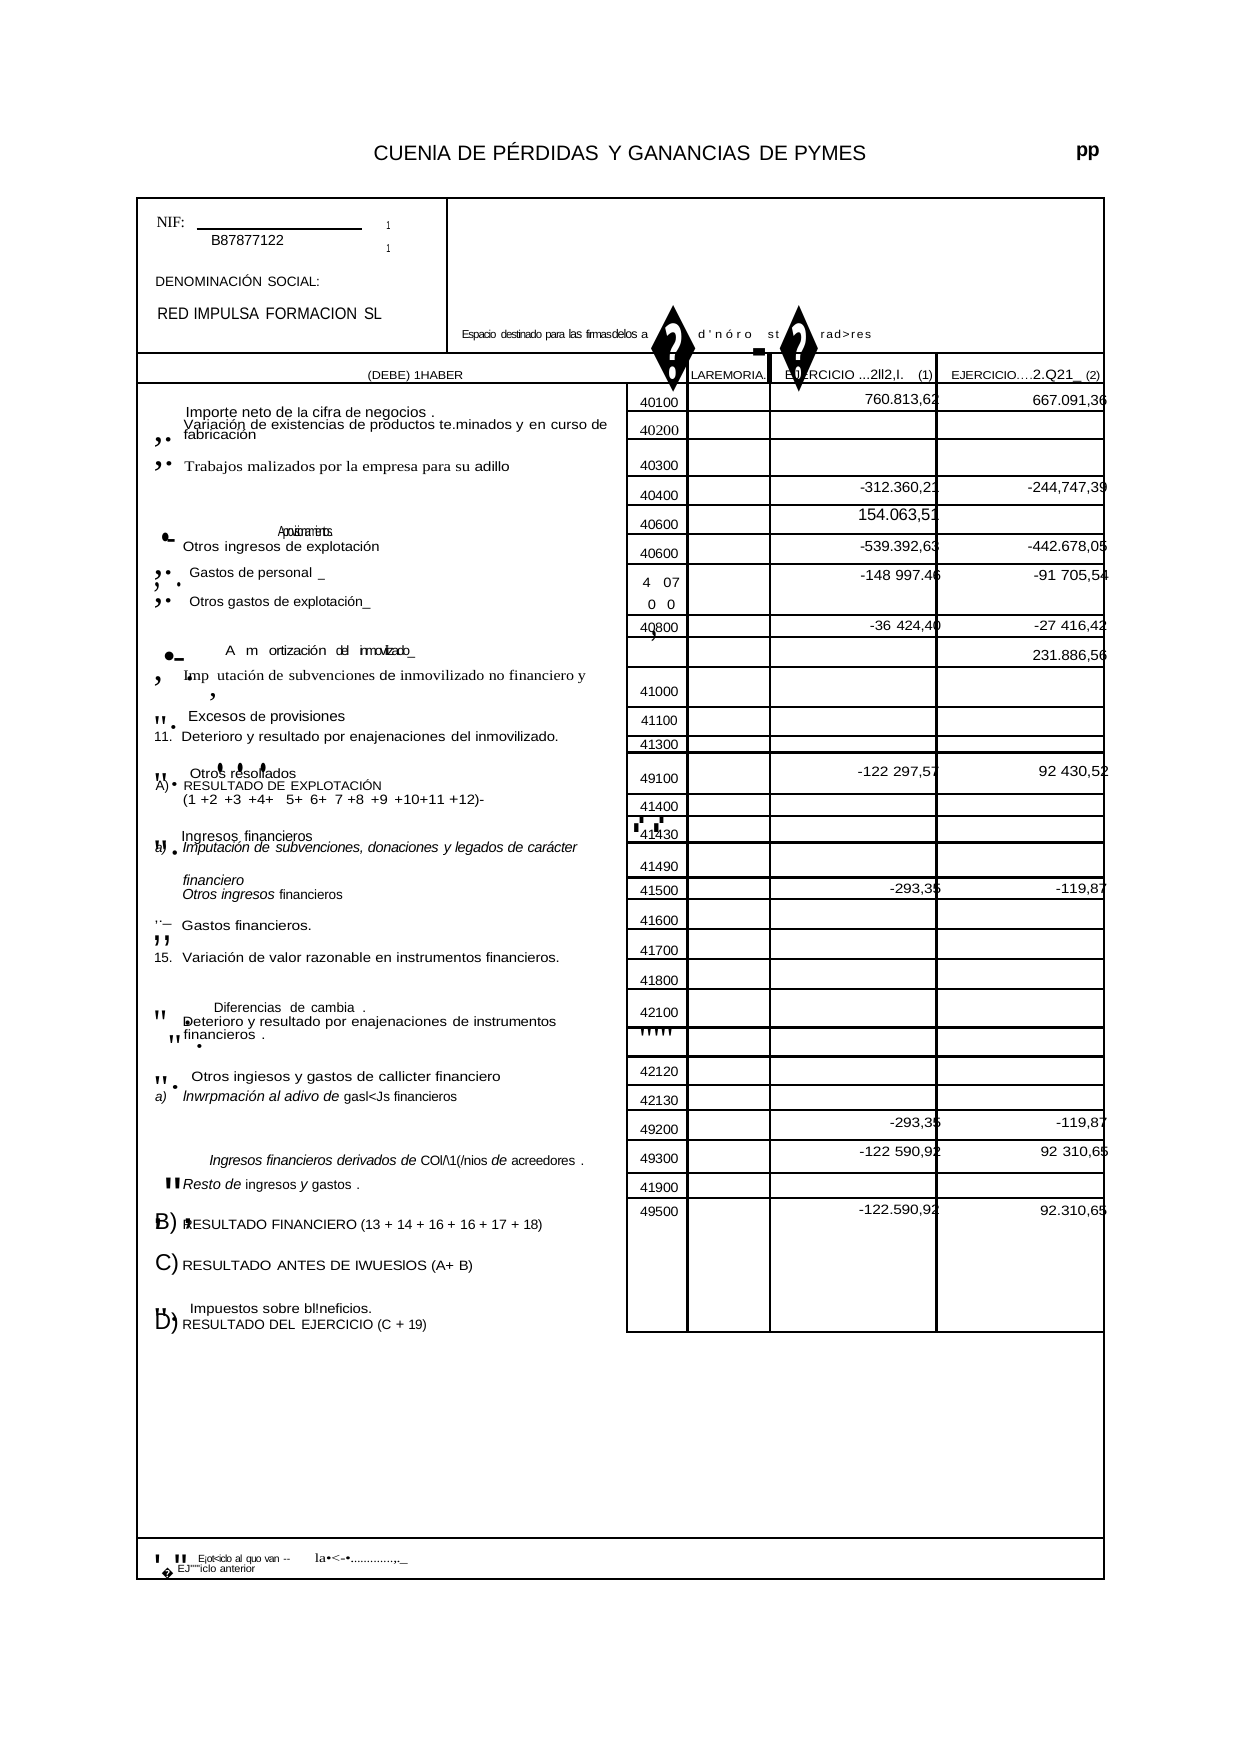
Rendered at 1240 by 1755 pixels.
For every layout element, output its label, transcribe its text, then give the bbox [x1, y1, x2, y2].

table_cell [938, 817, 1103, 841]
table_cell [771, 990, 935, 1026]
table_cell [689, 990, 769, 1026]
table_header Espacio destinado para las firmasdelos a�d'nóro-st�rad>res [448, 199, 1103, 352]
table_cell [771, 960, 935, 987]
table_cell [771, 1029, 935, 1055]
table_cell 40200 [628, 412, 686, 438]
table_cell [938, 506, 1103, 533]
table_cell 667.091,36 [938, 384, 1103, 410]
table_cell [689, 737, 769, 751]
table_cell [938, 960, 1103, 987]
table_cell -442.678,05 [938, 535, 1103, 563]
table_cell 40800 , [628, 616, 686, 636]
table_cell 231.886,56 [938, 638, 1103, 666]
table_cell -119,87 [938, 879, 1103, 897]
table_cell 92 430,52 [938, 754, 1103, 792]
table_cell [689, 795, 769, 814]
table_cell EJERCICIO ...2ll2,I. (1) [803, 354, 935, 382]
table_cell 41800 [628, 960, 686, 987]
table_cell [771, 930, 935, 957]
table_cell 41500 [628, 879, 686, 897]
table_cell 41600 [628, 900, 686, 927]
table_cell 49300 [628, 1141, 686, 1172]
table_cell 41000 [628, 668, 686, 706]
table_cell [689, 1086, 769, 1109]
table_cell 41900 [628, 1174, 686, 1197]
table_cell 42120 [628, 1058, 686, 1084]
table_cell [938, 1174, 1103, 1197]
table_cell 40100 [628, 384, 686, 410]
table_cell [938, 1058, 1103, 1084]
table_cell 42100 [628, 990, 686, 1026]
table_cell [938, 668, 1103, 706]
table_cell [771, 817, 935, 841]
table_cell [771, 708, 935, 734]
table_cell [689, 900, 769, 927]
table_cell -91 705,54 [938, 565, 1103, 613]
table_cell EJERCICIO 2.Q21_ (2) [938, 354, 1103, 382]
table_cell [938, 930, 1103, 957]
table_cell .4.07.0.0 [628, 565, 686, 613]
table_cell 760.813,62 [771, 384, 935, 410]
table_cell -122.590,92 [771, 1199, 935, 1331]
table_cell [938, 737, 1103, 751]
table_cell 40600 [628, 506, 686, 533]
table_cell -293,35 [771, 879, 935, 897]
table_cell [689, 668, 769, 706]
table_cell -122 590,92 [771, 1141, 935, 1172]
table_cell 42130 [628, 1086, 686, 1109]
table_cell [771, 795, 935, 814]
table_cell [689, 565, 769, 613]
table_cell -312.360,21 [771, 477, 935, 504]
table_cell 92.310,65 [938, 1199, 1103, 1331]
table_cell -36 424,40 [771, 616, 935, 636]
table_cell [938, 990, 1103, 1026]
table_cell (DEBE) 1HABER [138, 354, 668, 382]
table_cell [771, 737, 935, 751]
table_cell [938, 900, 1103, 927]
table_cell [689, 1111, 769, 1139]
table_cell 49200 [628, 1111, 686, 1139]
table_cell [689, 638, 769, 666]
table_cell [689, 1141, 769, 1172]
table_cell [689, 1058, 769, 1084]
table_cell [771, 844, 935, 876]
table_cell [138, 1331, 1103, 1537]
table_cell -122 297,57 [771, 754, 935, 792]
table_cell [689, 616, 769, 636]
table_cell 49100 [628, 754, 686, 792]
table_cell ,. Importe neto de la cifra de negocios . Variación de existencias de productos te.minados y en curso de fabricación ,. Trabajos malizados por la empresa para su adillo ,•-. Aprovisionamientos. Otros ingresos de explotación ,. Gastos de personal _ ,. Otros gastos de explotación_ ,•-. .A.m.ortización del inmovilizado_ Imp,utación de subvenciones de inmovilizado no financiero y "· Excesos de provisiones Deterioro y resultado por enajenaciones del inmovilizado. "· Otros resollados RESULTADO DE EXPLOTACIÓN (1 +2 +3 +4+ 5+ 6+ 7 +8 +9 +10+11 +12)- "·Ingresos financieros Imputación de subvenciones, donaciones y legados de carácter ,, financiero Otros ingresos financieros ,._ Gastos financieros. Variación de valor razonable en instrumentos financieros. ""·· Diferencias de cambia . Deterioro y resultado por enajenaciones de instrumentos financieros . "· Otros ingiesos y gastos de callicter financiero lnwrpmación al adivo de gasl<Js financieros ,", Ingresos financieros derivados de COl/\1(/nios de acreedores . Resto de ingresos y gastos . RESULTADO FINANCIERO (13 + 14 + 16 + 16 + 17 + 18) RESULTADO ANTES DE IWUESlOS (A+ B) "· Impuestos sobre bl!neficios. RESULTADO DEL EJERCICIO (C + 19) [138, 384, 626, 1331]
table_cell 92 310,65 [938, 1141, 1103, 1172]
table_cell [689, 708, 769, 734]
table_cell 41100 [628, 708, 686, 734]
table_cell 40600 [628, 535, 686, 563]
table_cell [689, 754, 769, 792]
table_cell [938, 1029, 1103, 1055]
table_cell [771, 1058, 935, 1084]
table_cell [938, 440, 1103, 475]
table_cell -119,87 [938, 1111, 1103, 1139]
table_cell [938, 1086, 1103, 1109]
table_cell [689, 412, 769, 438]
table_cell [689, 817, 769, 841]
table_cell EJERCICIO ...2ll2,I. (1) [772, 354, 794, 382]
table_cell [689, 535, 769, 563]
table_cell [771, 412, 935, 438]
table_cell [938, 412, 1103, 438]
table_cell [689, 384, 769, 410]
table_cell LAREMORIA. [689, 354, 767, 382]
table_cell [771, 638, 935, 666]
table_cell [689, 960, 769, 987]
table_cell [938, 844, 1103, 876]
table_cell [938, 795, 1103, 814]
table_cell -539.392,63 [771, 535, 935, 563]
table_cell 154.063,51 [771, 506, 935, 533]
table_cell -148 997.46 [771, 565, 935, 613]
table_cell [771, 1086, 935, 1109]
table_cell [771, 900, 935, 927]
table_cell [938, 708, 1103, 734]
table_cell [771, 668, 935, 706]
table_cell [689, 879, 769, 897]
table_cell -27 416,42 [938, 616, 1103, 636]
table_cell -244,747,39 [938, 477, 1103, 504]
table_header NIF: 1 B87877122 1 DENOMINACIÓN SOCIAL: RED IMPULSA FORMACION SL [138, 199, 446, 352]
table_cell [689, 1199, 769, 1331]
table_cell 41430 [628, 817, 686, 841]
table_cell ""' [628, 1029, 686, 1055]
table_cell [689, 1174, 769, 1197]
table_cell 41490 [628, 844, 686, 876]
table_cell '�" E¡ot<iclo al quo van -- la•<-•. ,._ EJ""'iclo anterior [138, 1539, 1103, 1578]
table_cell 40300 [628, 440, 686, 475]
table_cell [628, 638, 686, 666]
table_cell 41400 [628, 795, 686, 814]
table_cell [771, 1174, 935, 1197]
table_cell [689, 844, 769, 876]
table_cell [689, 440, 769, 475]
table_cell -293,35 [771, 1111, 935, 1139]
table_cell [689, 930, 769, 957]
table_cell 40400 [628, 477, 686, 504]
table_cell [689, 1029, 769, 1055]
table_cell 41700 [628, 930, 686, 957]
table_cell [689, 477, 769, 504]
table_cell [689, 506, 769, 533]
table_cell 49500 [628, 1199, 686, 1331]
table_cell [771, 440, 935, 475]
table_cell 41300 [628, 737, 686, 751]
